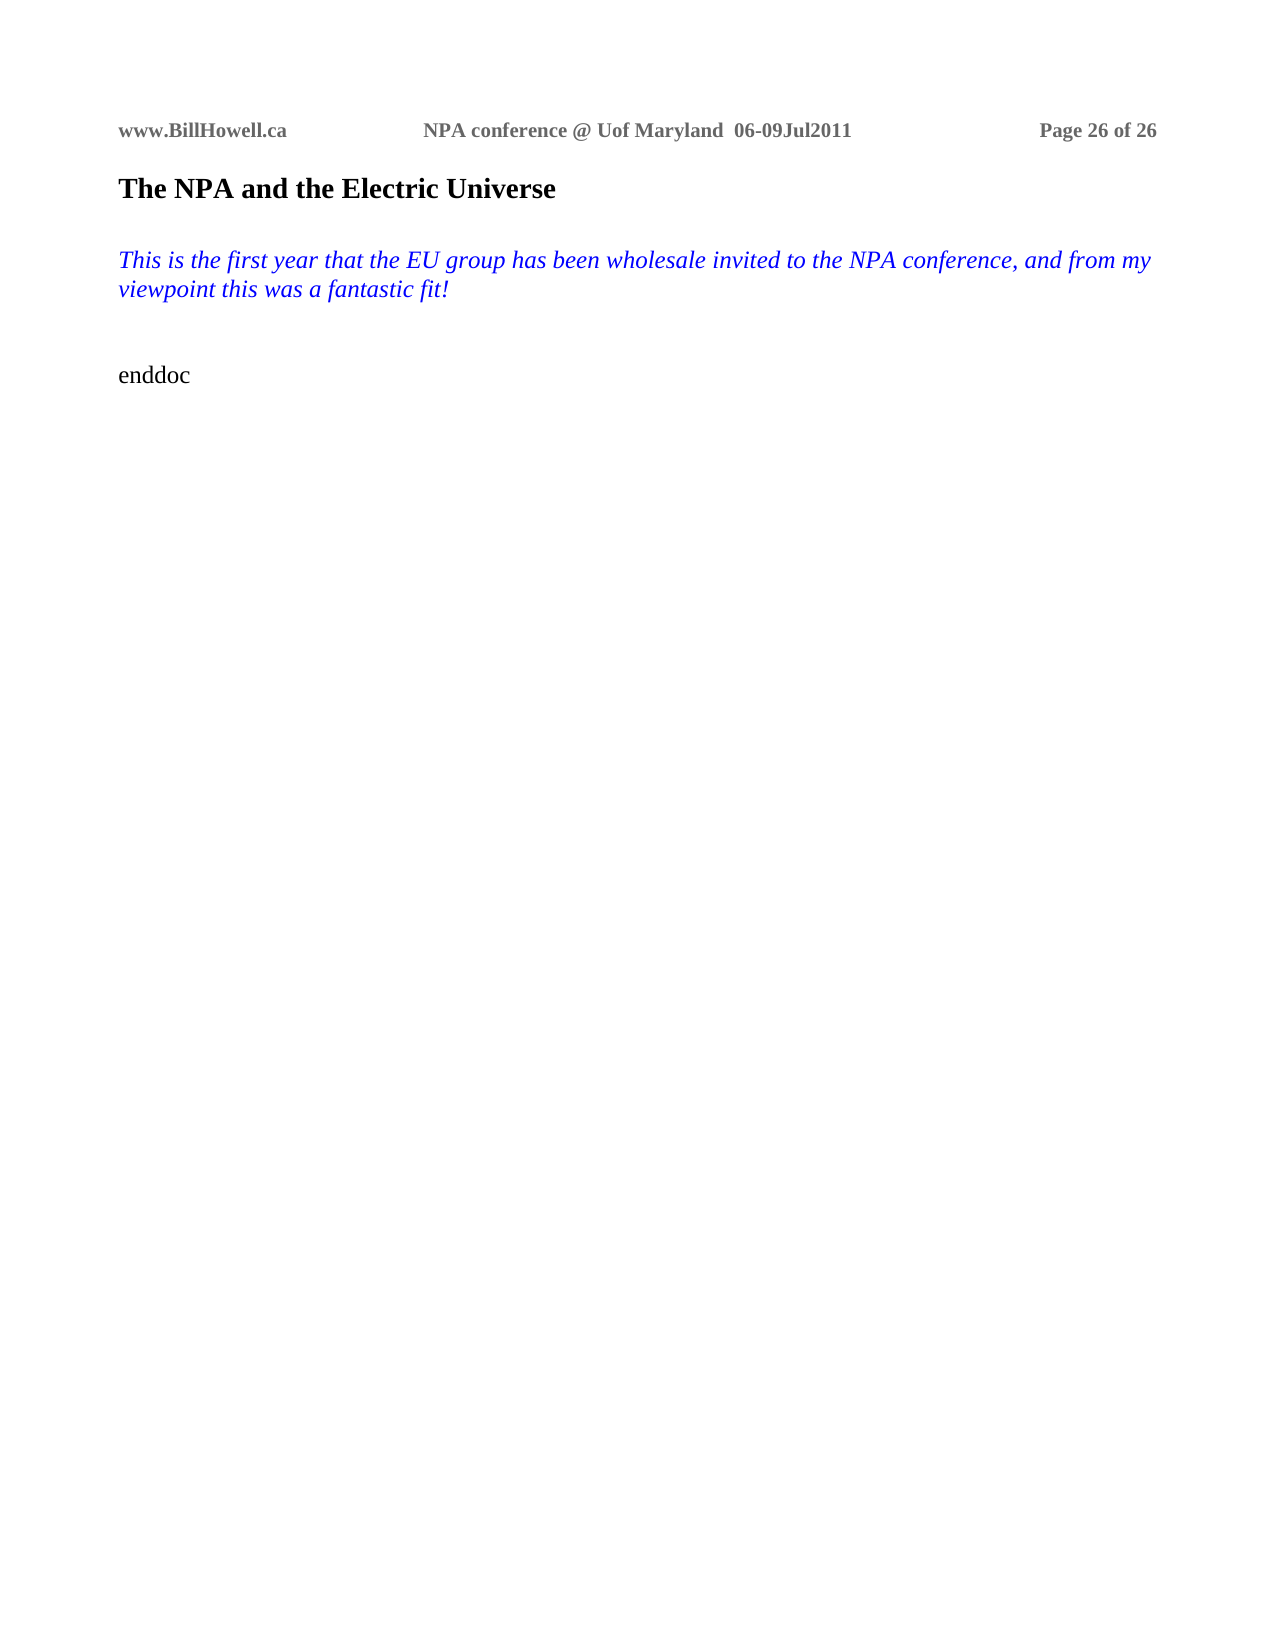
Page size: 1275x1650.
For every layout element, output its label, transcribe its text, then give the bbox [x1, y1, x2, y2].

text enddoc [118, 361, 1157, 389]
text This is the first year that the EU group has been wholesale invited to the NPA conference, and from my viewpoint this was a fantastic fit! [118, 246, 1157, 303]
subtitle The NPA and the Electric Universe [118, 171, 1157, 204]
